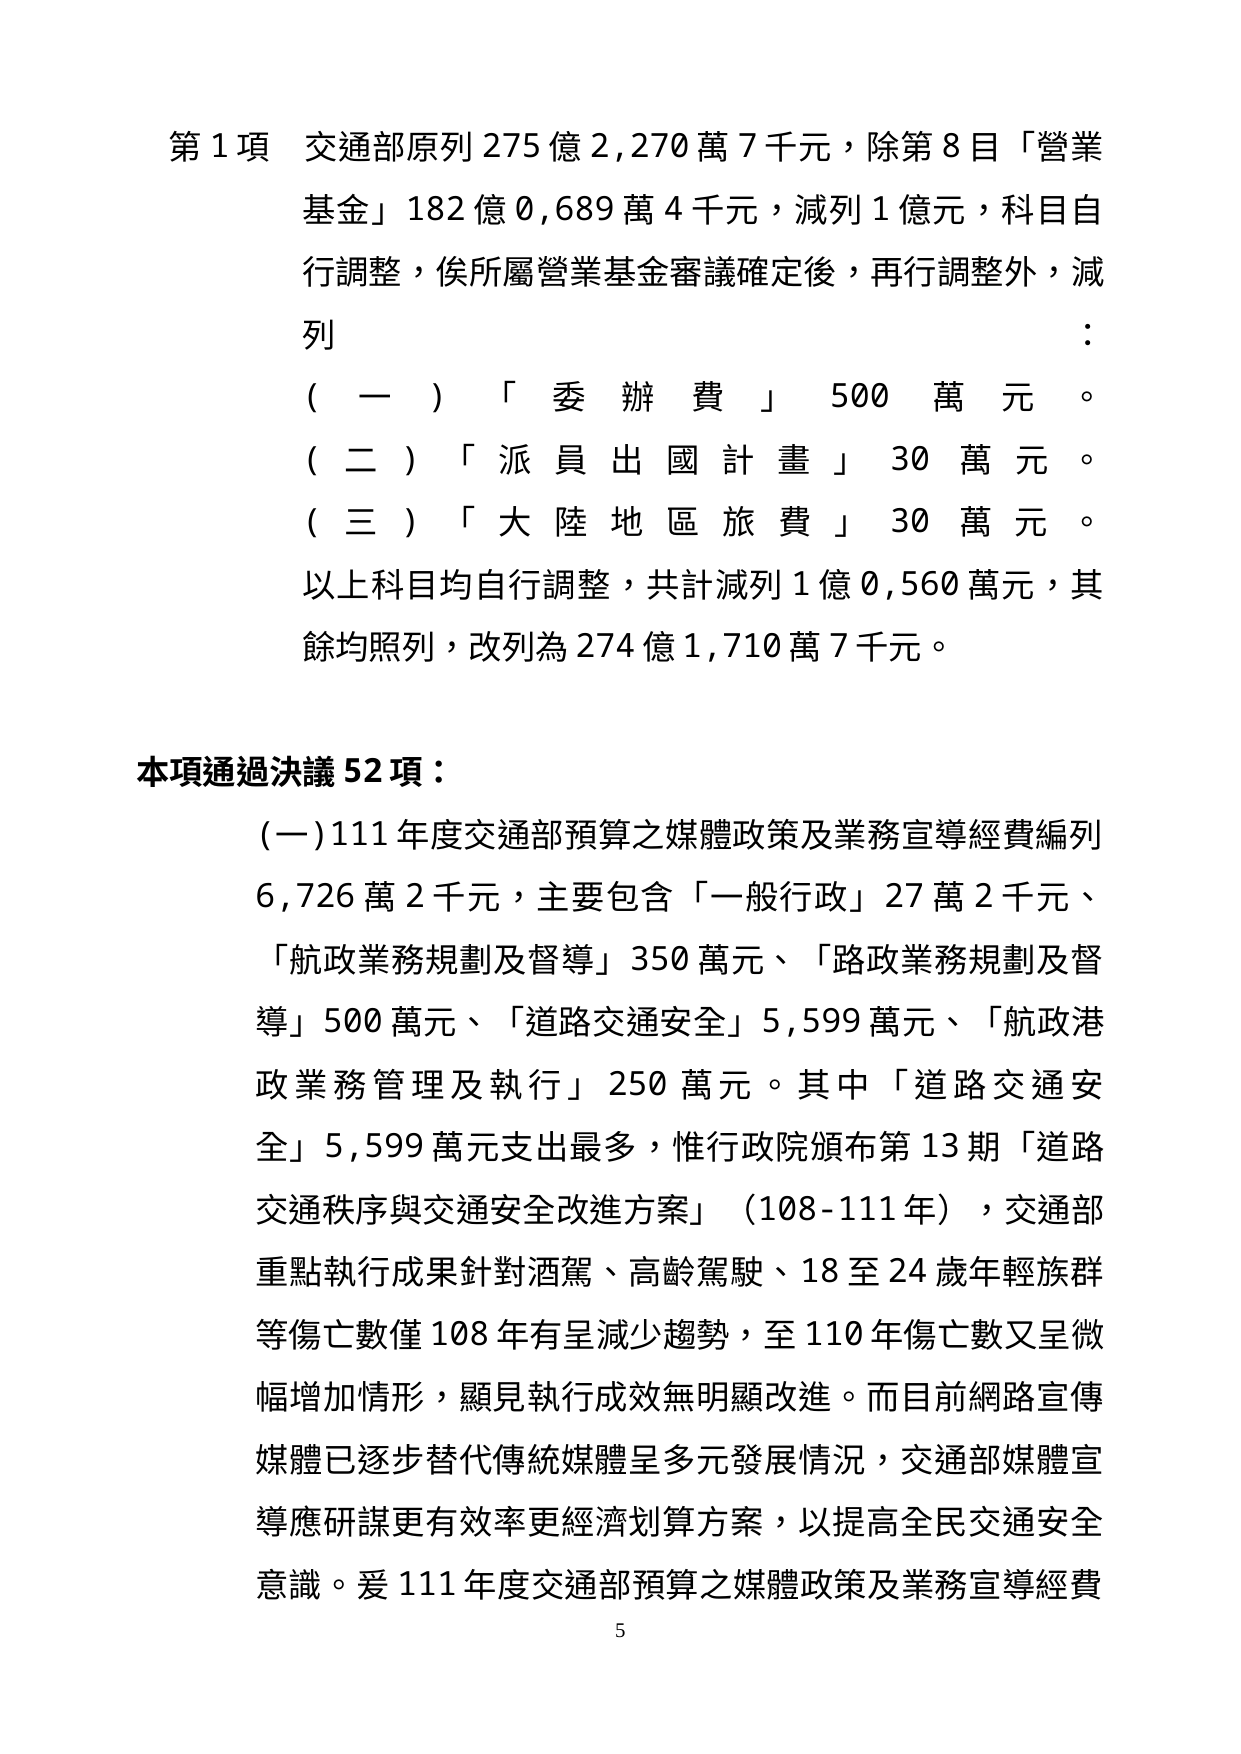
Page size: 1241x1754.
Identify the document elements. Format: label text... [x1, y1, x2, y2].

text 第1項 交通部原列275億2,270萬7千元，除第8目「營業基金」182億0,689萬4千元，減列1億元，科目自行調整，俟所屬營業基金審議確定後，再行調整外，減列： (一)「委辦費」500萬元。 (二)「派員出國計畫」30萬元。 (三)「大陸地區旅費」30萬元。 以上科目均自行調整，共計減列1億0,560萬元，其餘均照列，改列為274億1,710萬7千元。 [135, 103, 1104, 666]
text 本項通過決議52項： [136, 728, 1104, 791]
text (一)111年度交通部預算之媒體政策及業務宣導經費編列6,726萬2千元，主要包含「一般行政」27萬2千元、「航政業務規劃及督導」350萬元、「路政業務規劃及督導」500萬元、「道路交通安全」5,599萬元、「航政港政業務管理及執行」250萬元。其中「道路交通安全」5,599萬元支出最多，惟行政院頒布第13期「道路交通秩序與交通安全改進方案」（108-111年），交通部重點執行成果針對酒駕、高齡駕駛、18至24歲年輕族群等傷亡數僅108年有呈減少趨勢，至110年傷亡數又呈微幅增加情形，顯見執行成效無明顯改進。而目前網路宣傳媒體已逐步替代傳統媒體呈多元發展情況，交通部媒體宣導應研謀更有效率更經濟划算方案，以提高全民交通安全意識。爰111年度交通部預算之媒體政策及業務宣導經費 [255, 791, 1104, 1603]
